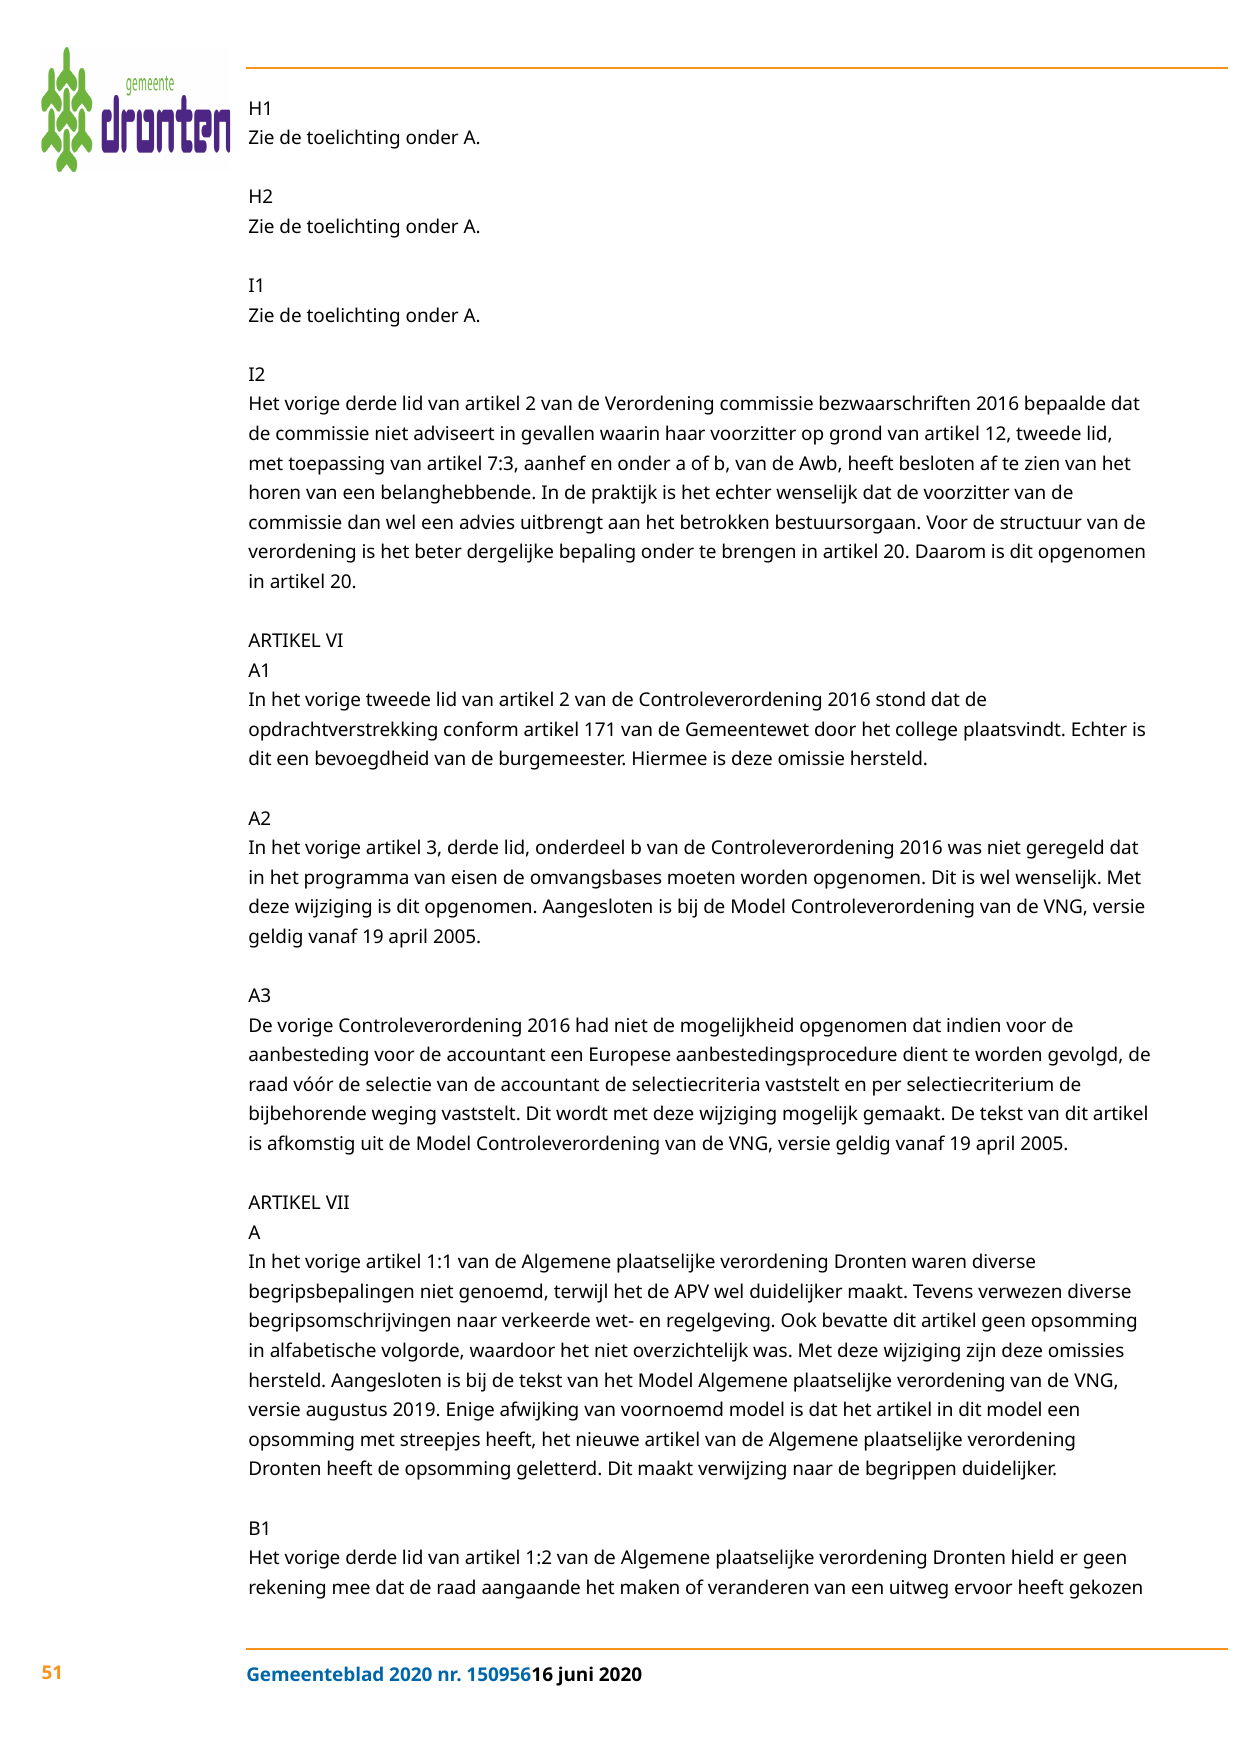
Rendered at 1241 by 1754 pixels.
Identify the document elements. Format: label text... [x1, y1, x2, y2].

text A [248, 1219, 1152, 1245]
text H1 [248, 95, 1152, 121]
text A2 [248, 805, 1152, 831]
text Het vorige derde lid van artikel 1:2 van de Algemene plaatselijke verordening Dronten hield er geen rekening mee dat de raad aangaande het maken of veranderen van een uitweg ervoor heeft gekozen [248, 1544, 1152, 1600]
text H2 [248, 183, 1152, 209]
text In het vorige tweede lid van artikel 2 van de Controleverordening 2016 stond dat de opdrachtverstrekking conform artikel 171 van de Gemeentewet door het college plaatsvindt. Echter is dit een bevoegdheid van de burgemeester. Hiermee is deze omissie hersteld. [248, 686, 1152, 771]
text In het vorige artikel 1:1 van de Algemene plaatselijke verordening Dronten waren diverse begripsbepalingen niet genoemd, terwijl het de APV wel duidelijker maakt. Tevens verwezen diverse begripsomschrijvingen naar verkeerde wet- en regelgeving. Ook bevatte dit artikel geen opsomming in alfabetische volgorde, waardoor het niet overzichtelijk was. Met deze wijziging zijn deze omissies hersteld. Aangesloten is bij de tekst van het Model Algemene plaatselijke verordening van de VNG, versie augustus 2019. Enige afwijking van voornoemd model is dat het artikel in dit model een opsomming met streepjes heeft, het nieuwe artikel van de Algemene plaatselijke verordening Dronten heeft de opsomming geletterd. Dit maakt verwijzing naar de begrippen duidelijker. [248, 1248, 1152, 1481]
text I2 [248, 361, 1152, 387]
text ARTIKEL VI [248, 627, 1152, 653]
text In het vorige artikel 3, derde lid, onderdeel b van de Controleverordening 2016 was niet geregeld dat in het programma van eisen de omvangsbases moeten worden opgenomen. Dit is wel wenselijk. Met deze wijziging is dit opgenomen. Aangesloten is bij de Model Controleverordening van de VNG, versie geldig vanaf 19 april 2005. [248, 834, 1152, 949]
text B1 [248, 1515, 1152, 1541]
text I1 [248, 272, 1152, 298]
text A3 [248, 982, 1152, 1008]
text Het vorige derde lid van artikel 2 van de Verordening commissie bezwaarschriften 2016 bepaalde dat de commissie niet adviseert in gevallen waarin haar voorzitter op grond van artikel 12, tweede lid, met toepassing van artikel 7:3, aanhef en onder a of b, van de Awb, heeft besloten af te zien van het horen van een belanghebbende. In de praktijk is het echter wenselijk dat de voorzitter van de commissie dan wel een advies uitbrengt aan het betrokken bestuursorgaan. Voor de structuur van de verordening is het beter dergelijke bepaling onder te brengen in artikel 20. Daarom is dit opgenomen in artikel 20. [248, 391, 1152, 594]
text Zie de toelichting onder A. [248, 213, 1152, 239]
text A1 [248, 657, 1152, 683]
text De vorige Controleverordening 2016 had niet de mogelijkheid opgenomen dat indien voor de aanbesteding voor de accountant een Europese aanbestedingsprocedure dient te worden gevolgd, de raad vóór de selectie van de accountant de selectiecriteria vaststelt en per selectiecriterium de bijbehorende weging vaststelt. Dit wordt met deze wijziging mogelijk gemaakt. De tekst van dit artikel is afkomstig uit de Model Controleverordening van de VNG, versie geldig vanaf 19 april 2005. [248, 1012, 1152, 1156]
text Zie de toelichting onder A. [248, 302, 1152, 328]
text ARTIKEL VII [248, 1189, 1152, 1215]
text Zie de toelichting onder A. [248, 124, 1152, 150]
picture [41, 47, 231, 172]
